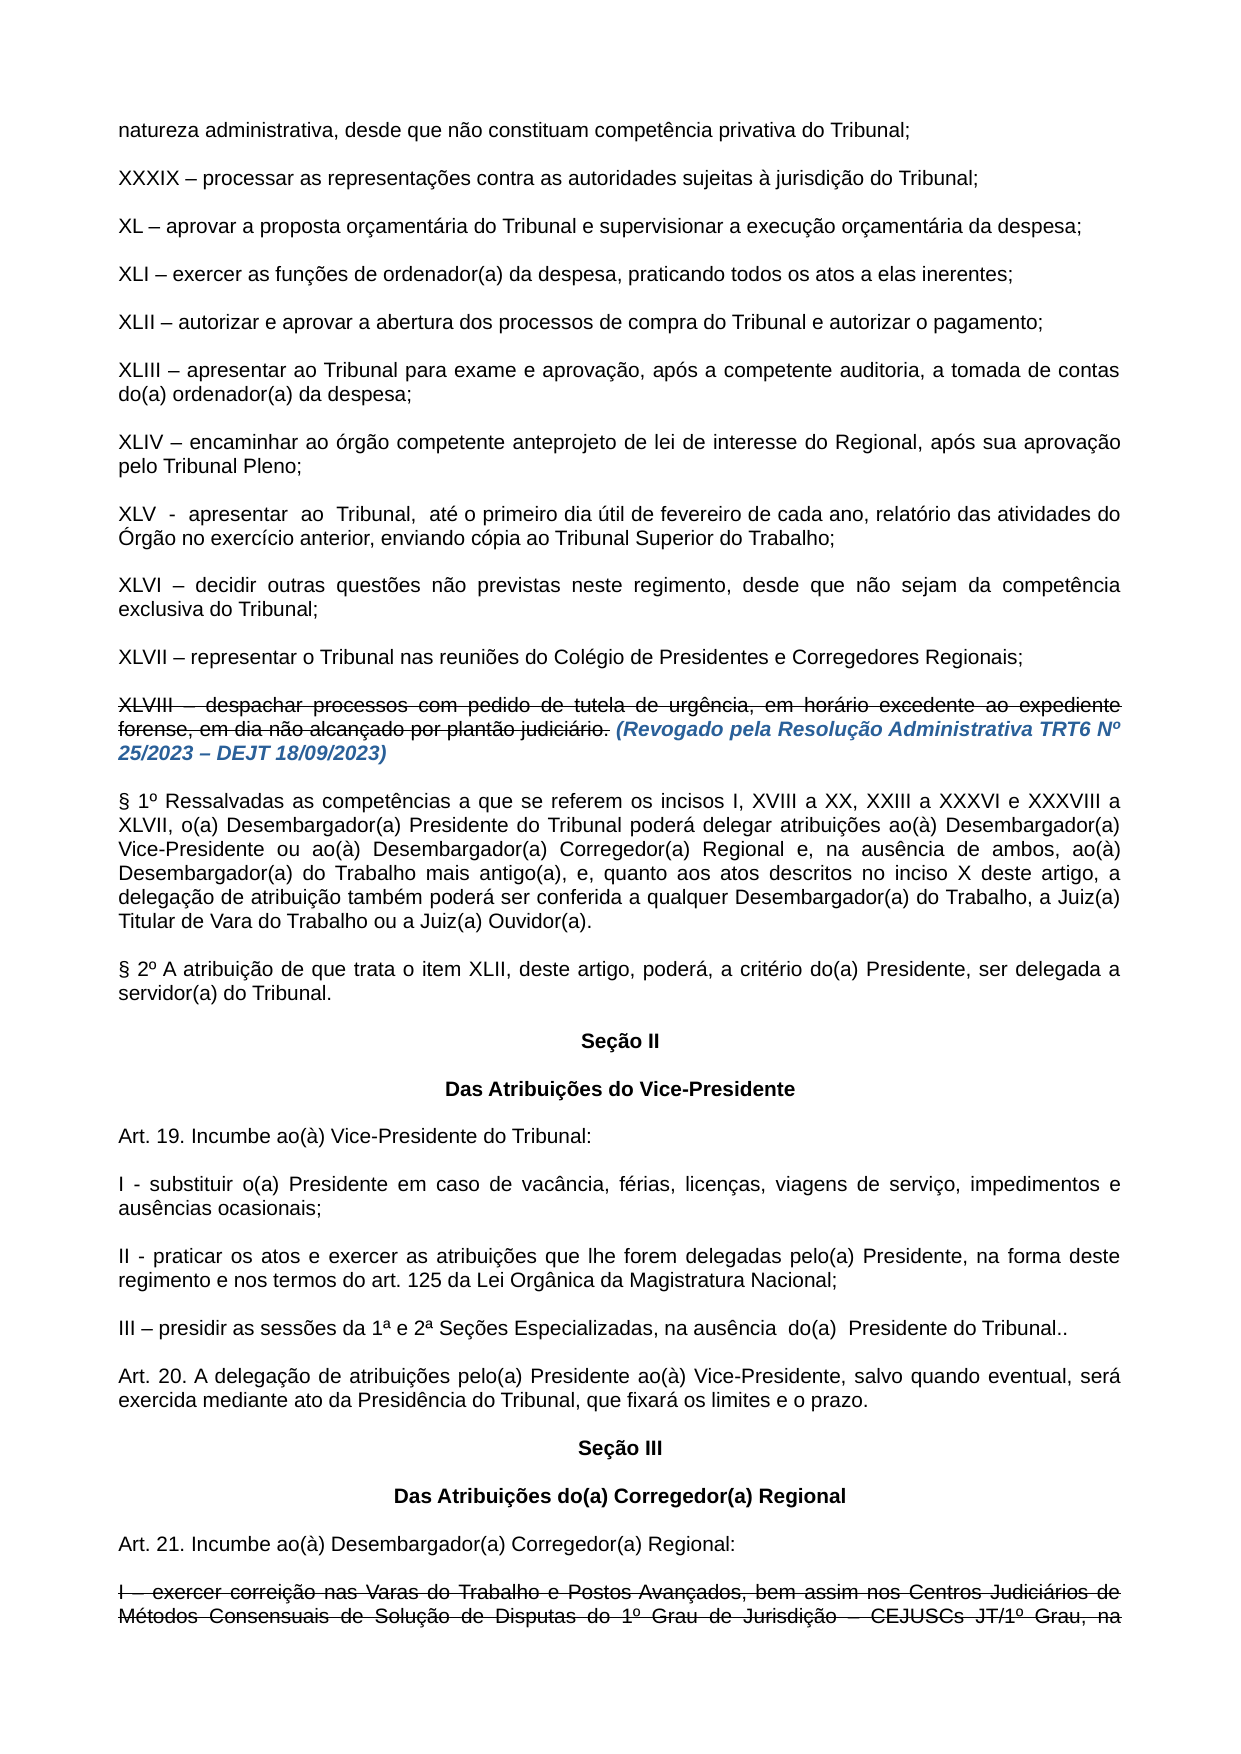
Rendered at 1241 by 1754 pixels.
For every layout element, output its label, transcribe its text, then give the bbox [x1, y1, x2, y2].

text XLII – autorizar e aprovar a abertura dos processos de compra do Tribunal e autorizar o pagamento; [118, 310, 1122, 334]
text XL – aprovar a proposta orçamentária do Tribunal e supervisionar a execução orçamentária da despesa; [118, 214, 1122, 238]
text III – presidir as sessões da 1ª e 2ª Seções Especializadas, na ausência do(a) Presidente do Tribunal.. [118, 1316, 1122, 1340]
text II - praticar os atos e exercer as atribuições que lhe forem delegadas pelo(a) Presidente, na forma deste regimento e nos termos do art. 125 da Lei Orgânica da Magistratura Nacional; [118, 1244, 1122, 1292]
text Art. 20. A delegação de atribuições pelo(a) Presidente ao(à) Vice-Presidente, salvo quando eventual, será exercida mediante ato da Presidência do Tribunal, que fixará os limites e o prazo. [118, 1364, 1122, 1412]
text § 2º A atribuição de que trata o item XLII, deste artigo, poderá, a critério do(a) Presidente, ser delegada a servidor(a) do Tribunal. [118, 957, 1122, 1004]
text Das Atribuições do(a) Corregedor(a) Regional [118, 1484, 1122, 1508]
text Art. 19. Incumbe ao(à) Vice-Presidente do Tribunal: [118, 1124, 1122, 1148]
text XLVIII – despachar processos com pedido de tutela de urgência, em horário excedente ao expediente forense, em dia não alcançado por plantão judiciário. (Revogado pela Resolução Administrativa TRT6 Nº 25/2023 – DEJT 18/09/2023) [118, 707, 1122, 765]
text XLVII – representar o Tribunal nas reuniões do Colégio de Presidentes e Corregedores Regionais; [118, 645, 1122, 669]
text XLVI – decidir outras questões não previstas neste regimento, desde que não sejam da competência exclusiva do Tribunal; [118, 573, 1122, 621]
text I - substituir o(a) Presidente em caso de vacância, férias, licenças, viagens de serviço, impedimentos e ausências ocasionais; [118, 1172, 1122, 1220]
text natureza administrativa, desde que não constituam competência privativa do Tribunal; [118, 118, 1122, 142]
text Art. 21. Incumbe ao(à) Desembargador(a) Corregedor(a) Regional: [118, 1532, 1122, 1556]
text XLVIII – despachar processos com pedido de tutela de urgência, em horário excedente ao expediente forense, em dia não alcançado por plantão judiciário. (Revogado pela Resolução Administrativa TRT6 Nº 25/2023 – DEJT 18/09/2023) [118, 693, 1122, 706]
text XLIV – encaminhar ao órgão competente anteprojeto de lei de interesse do Regional, após sua aprovação pelo Tribunal Pleno; [118, 429, 1122, 477]
text § 1º Ressalvadas as competências a que se referem os incisos I, XVIII a XX, XXIII a XXXVI e XXXVIII a XLVII, o(a) Desembargador(a) Presidente do Tribunal poderá delegar atribuições ao(à) Desembargador(a) Vice-Presidente ou ao(à) Desembargador(a) Corregedor(a) Regional e, na ausência de ambos, ao(à) Desembargador(a) do Trabalho mais antigo(a), e, quanto aos atos descritos no inciso X deste artigo, a delegação de atribuição também poderá ser conferida a qualquer Desembargador(a) do Trabalho, a Juiz(a) Titular de Vara do Trabalho ou a Juiz(a) Ouvidor(a). [118, 789, 1122, 933]
text Seção II [118, 1028, 1122, 1052]
text XLV - apresentar ao Tribunal, até o primeiro dia útil de fevereiro de cada ano, relatório das atividades do Órgão no exercício anterior, enviando cópia ao Tribunal Superior do Trabalho; [118, 501, 1122, 549]
text Seção III [118, 1436, 1122, 1460]
text I – exercer correição nas Varas do Trabalho e Postos Avançados, bem assim nos Centros Judiciários de Métodos Consensuais de Solução de Disputas do 1º Grau de Jurisdição – CEJUSCs JT/1º Grau, na Distribuição dos Feitos do Recife, no Núcleo de Distribuição de Mandados Judiciais, no Núcleo de Pesquisa Patrimonial, na Seção de Hasta Pública e nas demais unidades cuja gestão seja delegada pela Presidência do Tribunal à Corregedoria Regional. (Redação alterada pela Resolução Administrativa TRT6-GP Nº 11/2023 – DEJT 27/03/2023) [118, 1579, 1122, 1617]
text Das Atribuições do Vice-Presidente [118, 1076, 1122, 1100]
text XXXIX – processar as representações contra as autoridades sujeitas à jurisdição do Tribunal; [118, 166, 1122, 190]
text XLIII – apresentar ao Tribunal para exame e aprovação, após a competente auditoria, a tomada de contas do(a) ordenador(a) da despesa; [118, 358, 1122, 406]
text XLI – exercer as funções de ordenador(a) da despesa, praticando todos os atos a elas inerentes; [118, 262, 1122, 286]
